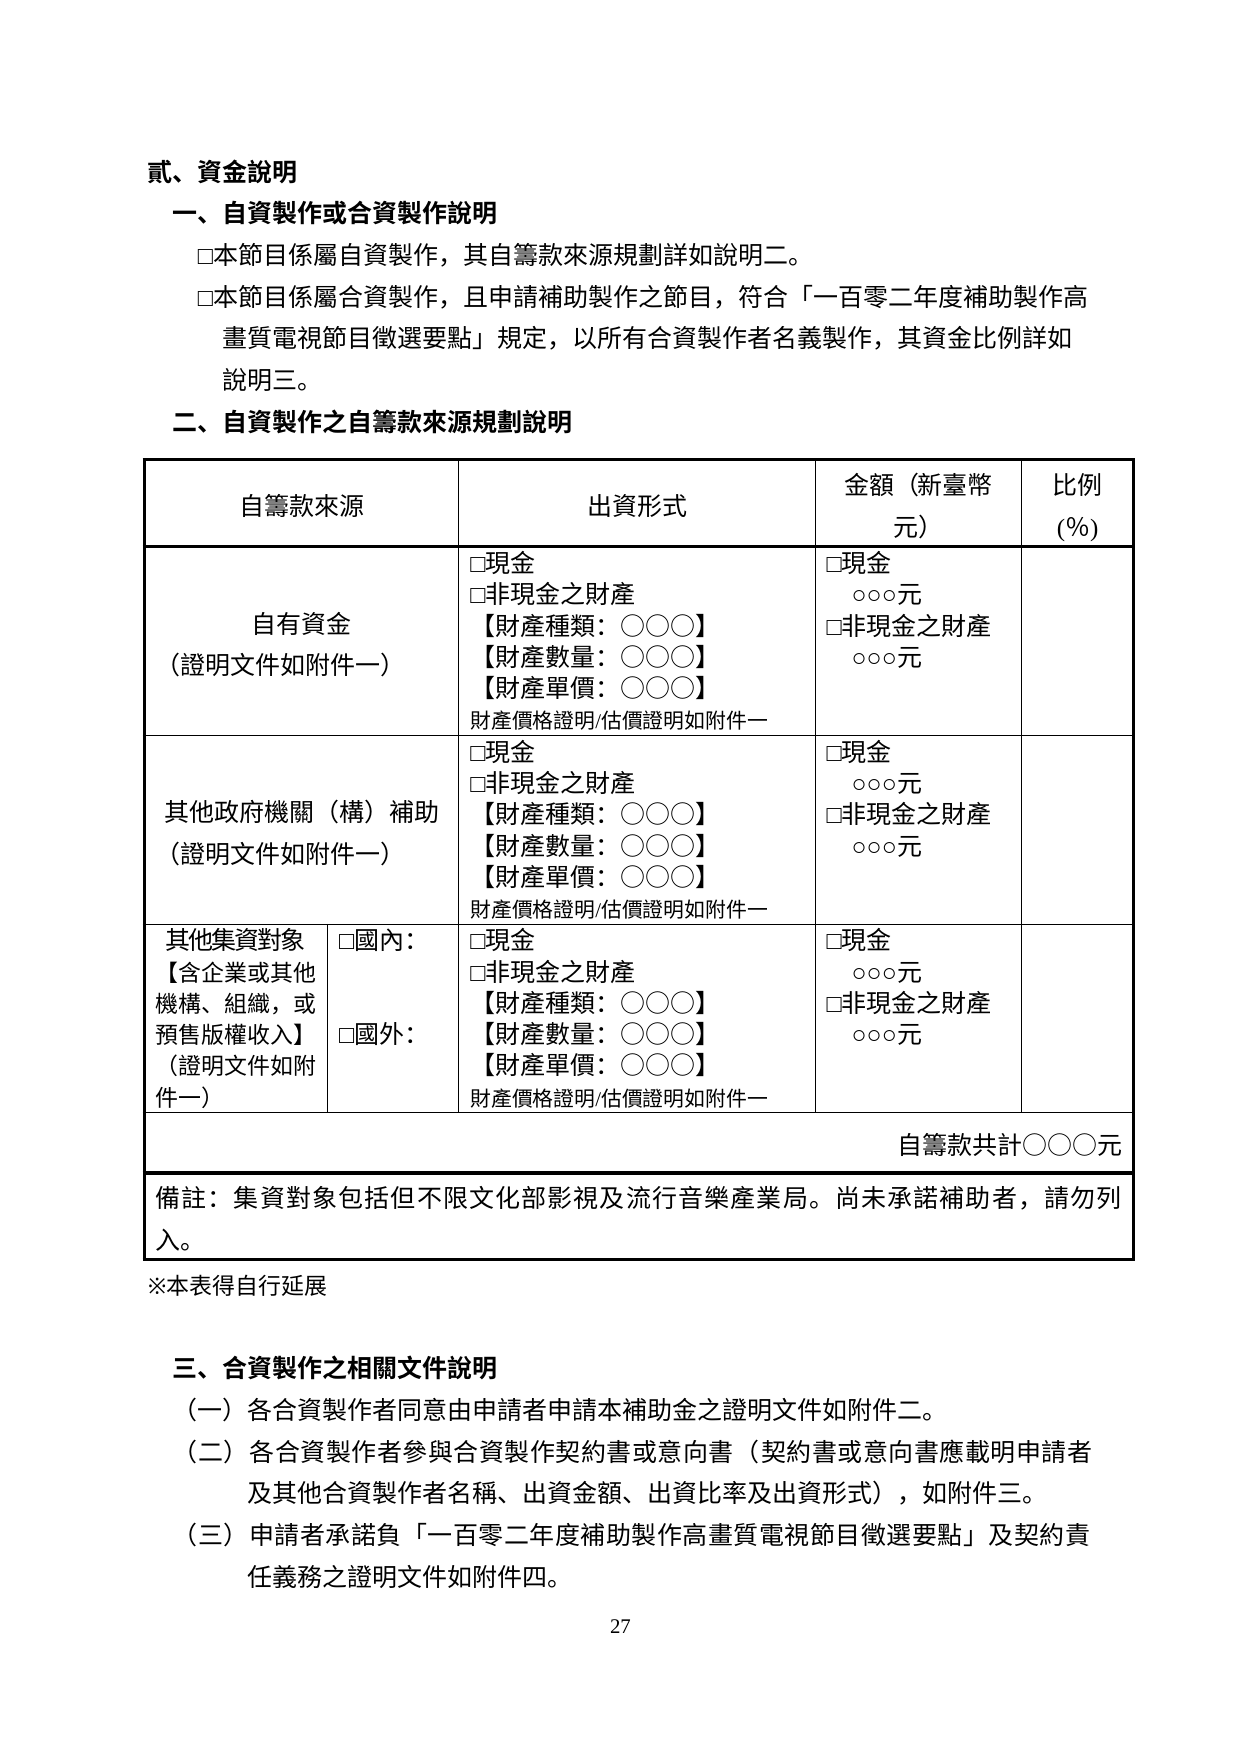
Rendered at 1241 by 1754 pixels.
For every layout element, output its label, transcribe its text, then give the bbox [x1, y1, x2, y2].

table_cell □現金 □非現金之財產 【財產種類：○○○】 【財產數量：○○○】 【財產單價：○○○】 財產價格證明/估價證明如附件一 [459, 548, 815, 735]
table_header 金額（新臺幣元） [816, 461, 1021, 544]
table_cell □現金 ○○○元 □非現金之財產 ○○○元 [816, 925, 1021, 1112]
text （二）各合資製作者參與合資製作契約書或意向書（契約書或意向書應載明申請者及其他合資製作者名稱、出資金額、出資比率及出資形式），如附件三。 [173, 1428, 1092, 1511]
text 三、合資製作之相關文件說明 [173, 1344, 1092, 1386]
text 一、自資製作或合資製作說明 [173, 189, 1092, 231]
text □本節目係屬自資製作，其自籌款來源規劃詳如說明二。 [198, 231, 1092, 273]
table_cell □現金 ○○○元 □非現金之財產 ○○○元 [816, 548, 1021, 735]
table_header 比例 (％) [1022, 461, 1132, 544]
text 二、自資製作之自籌款來源規劃說明 [173, 398, 1092, 439]
table_cell 其他政府機關（構）補助 （證明文件如附件一） [146, 736, 458, 924]
text 貳、資金說明 [148, 148, 1092, 189]
table_cell [1022, 925, 1132, 1112]
table_cell 備註：集資對象包括但不限文化部影視及流行音樂產業局。尚未承諾補助者，請勿列入。 [146, 1175, 1132, 1258]
text □本節目係屬合資製作，且申請補助製作之節目，符合「一百零二年度補助製作高畫質電視節目徵選要點」規定，以所有合資製作者名義製作，其資金比例詳如說明三。 [198, 273, 1092, 398]
table_cell [1022, 548, 1132, 735]
text （三）申請者承諾負「一百零二年度補助製作高畫質電視節目徵選要點」及契約責任義務之證明文件如附件四。 [173, 1511, 1092, 1594]
table_cell 自有資金 （證明文件如附件一） [146, 548, 458, 735]
table_cell □現金 □非現金之財產 【財產種類：○○○】 【財產數量：○○○】 【財產單價：○○○】 財產價格證明/估價證明如附件一 [459, 925, 815, 1112]
table_cell □現金 □非現金之財產 【財產種類：○○○】 【財產數量：○○○】 【財產單價：○○○】 財產價格證明/估價證明如附件一 [459, 736, 815, 924]
table_cell □現金 ○○○元 □非現金之財產 ○○○元 [816, 736, 1021, 924]
table_cell □國內： □國外： [328, 925, 458, 1112]
table_cell [1022, 736, 1132, 924]
table_cell 其他集資對象 【含企業或其他機構、組織，或預售版權收入】（證明文件如附件一） [146, 925, 327, 1112]
table_cell 自籌款共計○○○元 [146, 1113, 1132, 1171]
text （一）各合資製作者同意由申請者申請本補助金之證明文件如附件二。 [173, 1386, 1092, 1428]
text ※本表得自行延展 [148, 1261, 1092, 1303]
table_header 自籌款來源 [146, 461, 458, 544]
table_header 出資形式 [459, 461, 815, 544]
